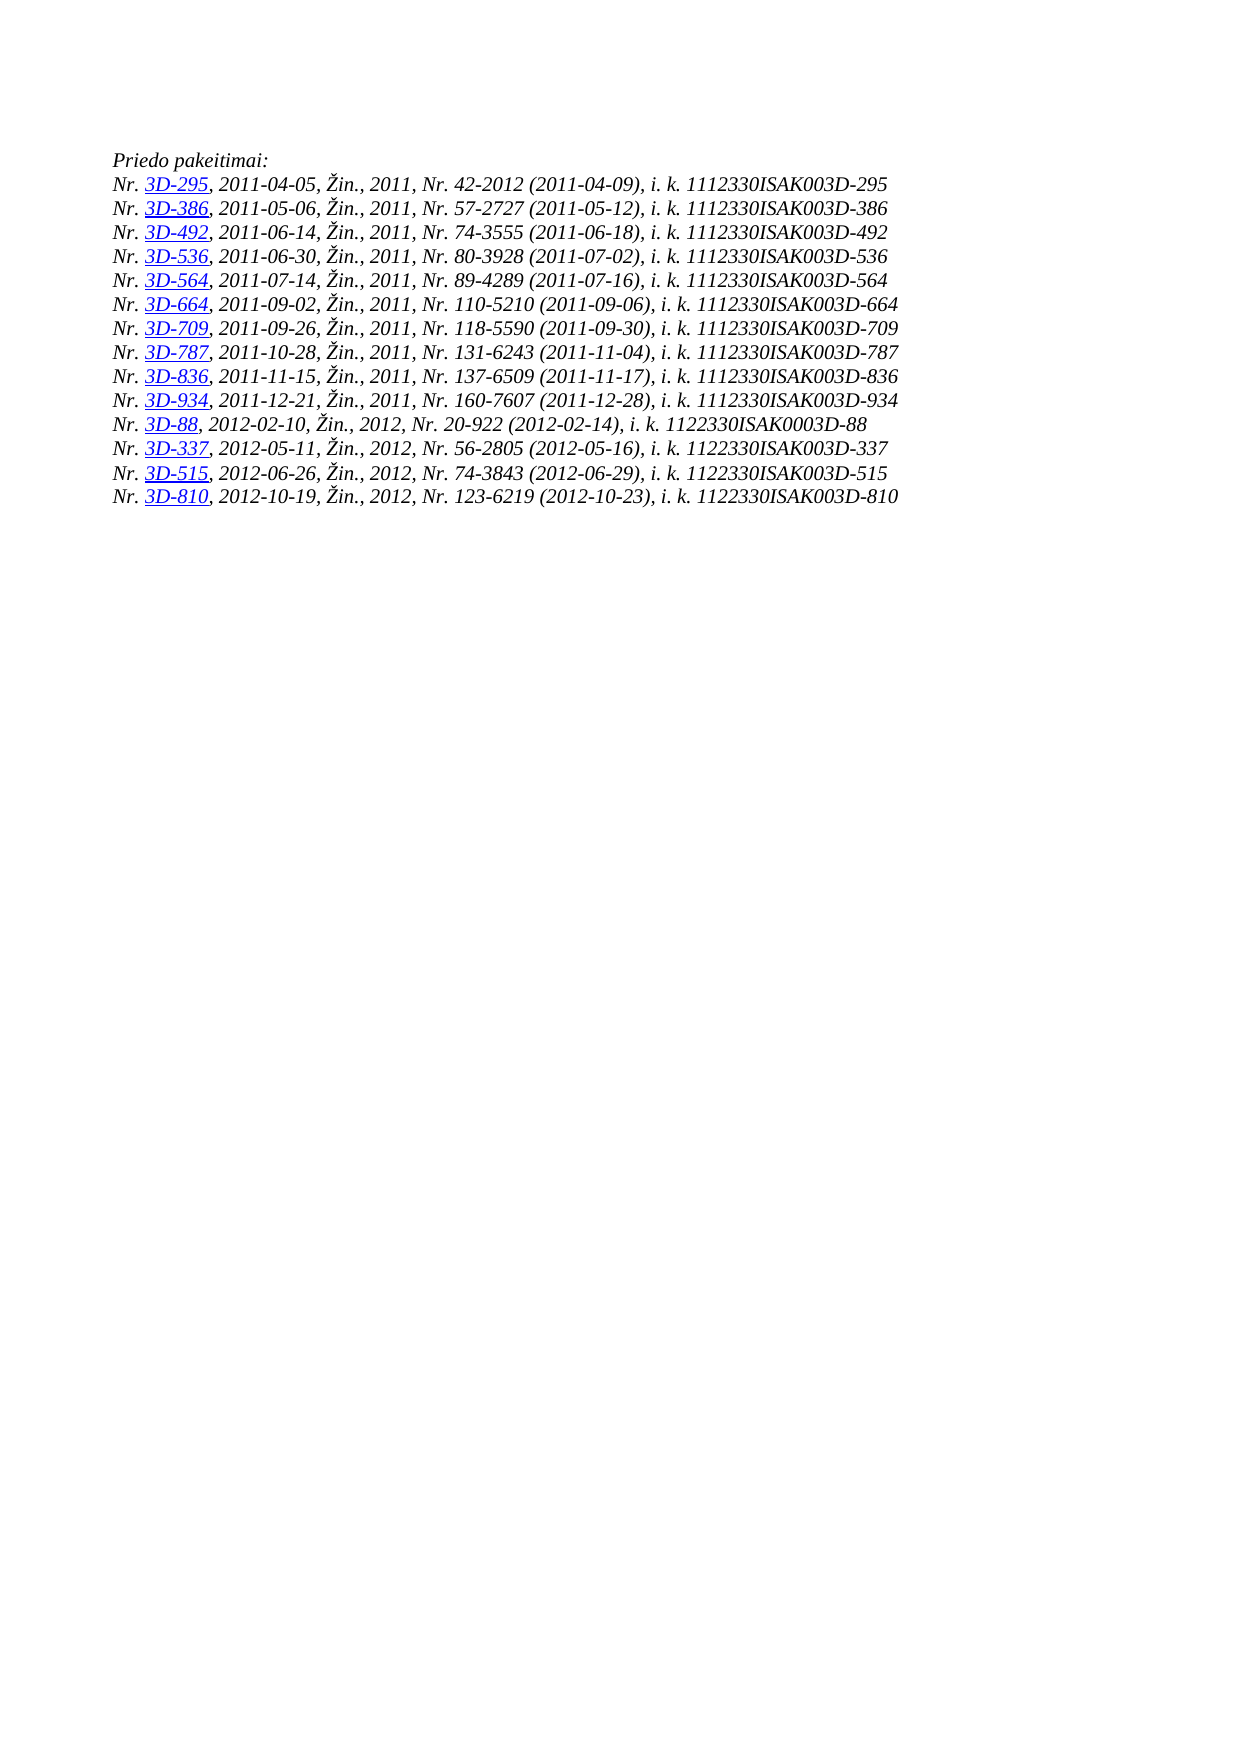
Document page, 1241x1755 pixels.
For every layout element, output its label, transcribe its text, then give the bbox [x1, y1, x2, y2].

text Nr. 3D-337, 2012-05-11, Žin., 2012, Nr. 56-2805 (2012-05-16), i. k. 1122330ISAK003D-337 [112, 436, 1122, 460]
text Nr. 3D-386, 2011-05-06, Žin., 2011, Nr. 57-2727 (2011-05-12), i. k. 1112330ISAK003D-386 [112, 196, 1122, 220]
text Nr. 3D-492, 2011-06-14, Žin., 2011, Nr. 74-3555 (2011-06-18), i. k. 1112330ISAK003D-492 [112, 220, 1122, 244]
text Nr. 3D-810, 2012-10-19, Žin., 2012, Nr. 123-6219 (2012-10-23), i. k. 1122330ISAK003D-810 [112, 484, 1122, 508]
text Nr. 3D-709, 2011-09-26, Žin., 2011, Nr. 118-5590 (2011-09-30), i. k. 1112330ISAK003D-709 [112, 316, 1122, 340]
text Nr. 3D-295, 2011-04-05, Žin., 2011, Nr. 42-2012 (2011-04-09), i. k. 1112330ISAK003D-295 [112, 172, 1122, 196]
text Nr. 3D-564, 2011-07-14, Žin., 2011, Nr. 89-4289 (2011-07-16), i. k. 1112330ISAK003D-564 [112, 268, 1122, 292]
text Priedo pakeitimai: [112, 148, 1122, 172]
text Nr. 3D-536, 2011-06-30, Žin., 2011, Nr. 80-3928 (2011-07-02), i. k. 1112330ISAK003D-536 [112, 244, 1122, 268]
text Nr. 3D-934, 2011-12-21, Žin., 2011, Nr. 160-7607 (2011-12-28), i. k. 1112330ISAK003D-934 [112, 388, 1122, 412]
text Nr. 3D-787, 2011-10-28, Žin., 2011, Nr. 131-6243 (2011-11-04), i. k. 1112330ISAK003D-787 [112, 340, 1122, 364]
text Nr. 3D-836, 2011-11-15, Žin., 2011, Nr. 137-6509 (2011-11-17), i. k. 1112330ISAK003D-836 [112, 364, 1122, 388]
text Nr. 3D-664, 2011-09-02, Žin., 2011, Nr. 110-5210 (2011-09-06), i. k. 1112330ISAK003D-664 [112, 292, 1122, 316]
text Nr. 3D-515, 2012-06-26, Žin., 2012, Nr. 74-3843 (2012-06-29), i. k. 1122330ISAK003D-515 [112, 460, 1122, 484]
text Nr. 3D-88, 2012-02-10, Žin., 2012, Nr. 20-922 (2012-02-14), i. k. 1122330ISAK0003D-88 [112, 412, 1122, 436]
